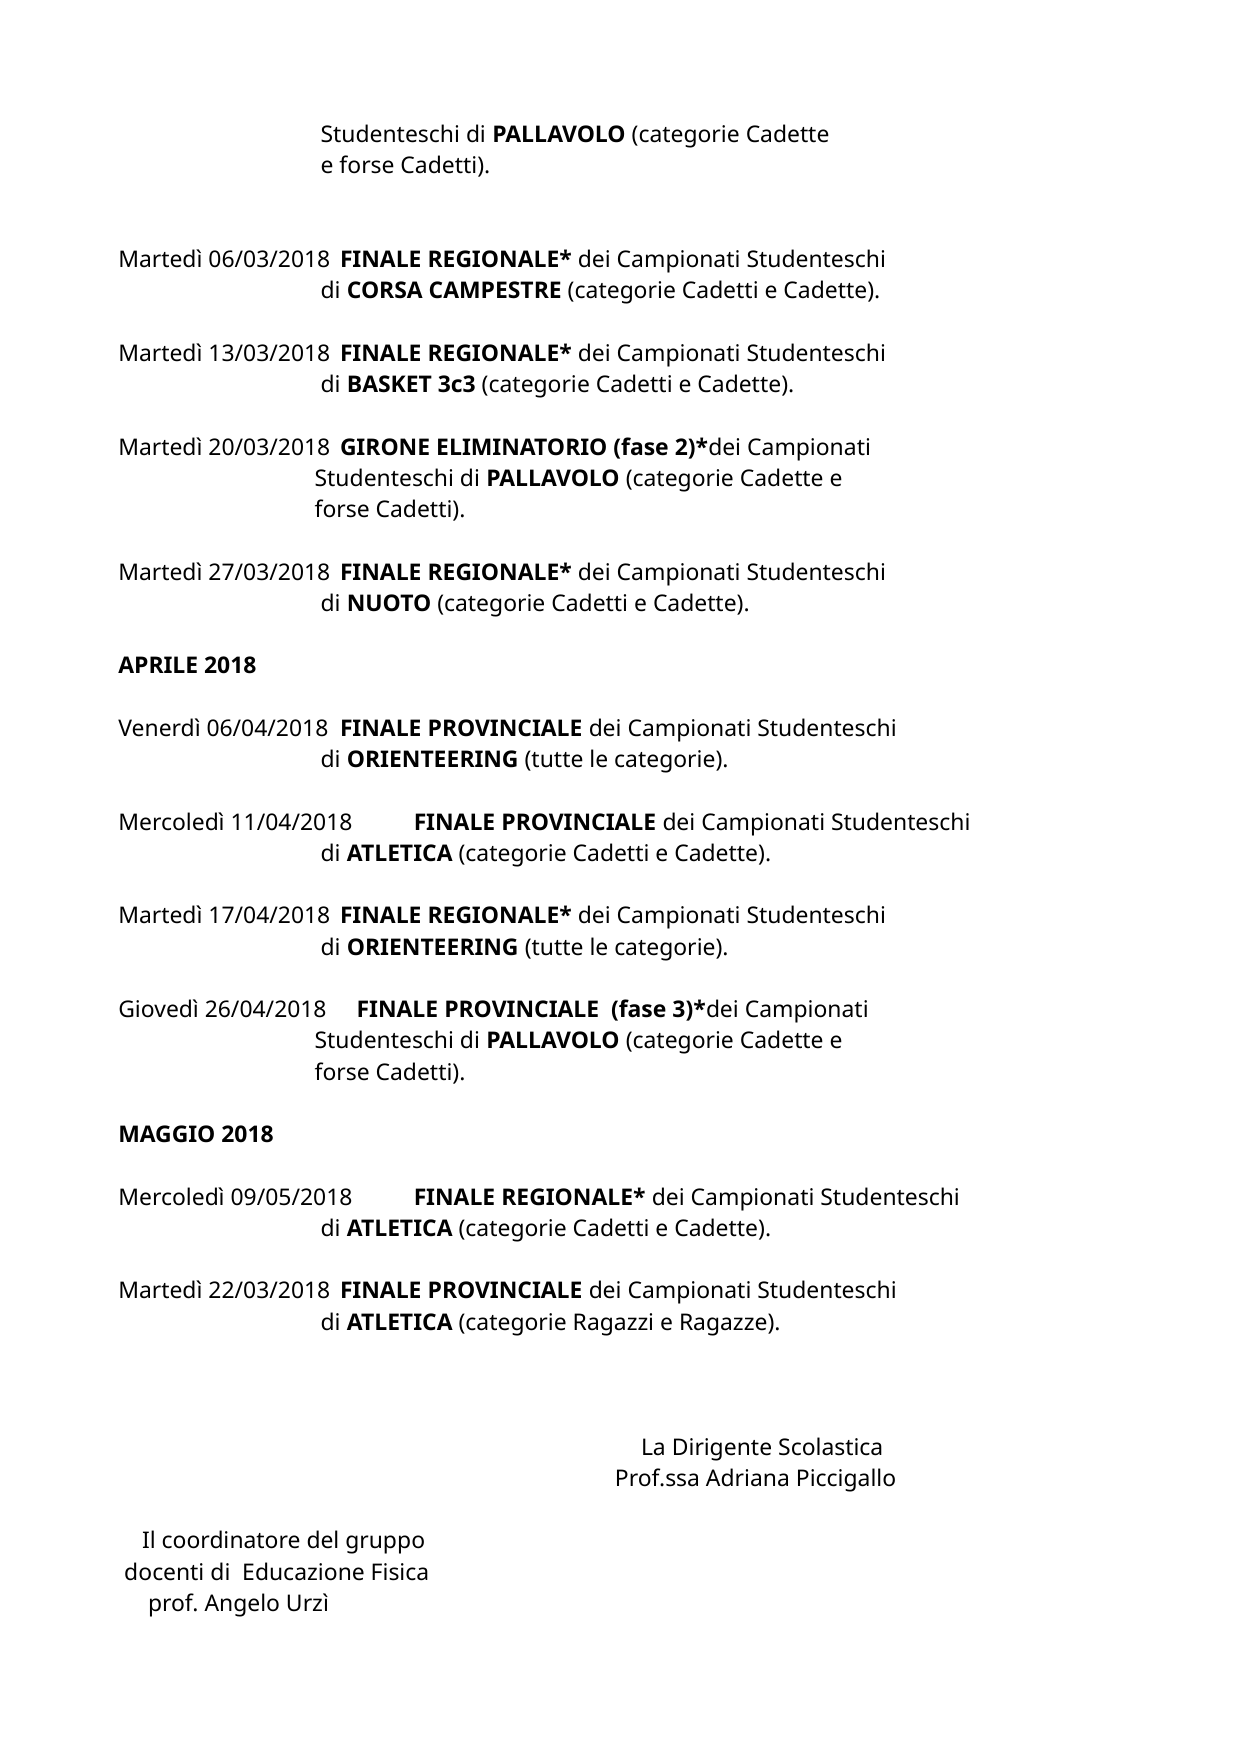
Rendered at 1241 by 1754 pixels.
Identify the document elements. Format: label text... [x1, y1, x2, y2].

text Studenteschi di PALLAVOLO (categorie Cadette [118, 118, 1122, 149]
text forse Cadetti). [118, 493, 1122, 524]
text di CORSA CAMPESTRE (categorie Cadetti e Cadette). [118, 274, 1122, 306]
text Martedì 06/03/2018 FINALE REGIONALE* dei Campionati Studenteschi [118, 243, 1122, 274]
text Martedì 20/03/2018 GIRONE ELIMINATORIO (fase 2)*dei Campionati [118, 431, 1122, 462]
text Venerdì 06/04/2018 FINALE PROVINCIALE dei Campionati Studenteschi [118, 712, 1122, 743]
text di ORIENTEERING (tutte le categorie). [118, 931, 1122, 962]
text APRILE 2018 [118, 649, 1122, 681]
text prof. Angelo Urzì [118, 1587, 1122, 1618]
text Martedì 17/04/2018 FINALE REGIONALE* dei Campionati Studenteschi [118, 899, 1122, 931]
text Studenteschi di PALLAVOLO (categorie Cadette e [118, 1024, 1122, 1056]
text La Dirigente Scolastica [118, 1431, 1122, 1462]
text Martedì 27/03/2018 FINALE REGIONALE* dei Campionati Studenteschi [118, 556, 1122, 587]
text di ATLETICA (categorie Ragazzi e Ragazze). [118, 1306, 1122, 1337]
text Mercoledì 09/05/2018 FINALE REGIONALE* dei Campionati Studenteschi [118, 1181, 1122, 1212]
text Giovedì 26/04/2018 FINALE PROVINCIALE (fase 3)*dei Campionati [118, 993, 1122, 1024]
text Martedì 13/03/2018 FINALE REGIONALE* dei Campionati Studenteschi [118, 337, 1122, 368]
text Il coordinatore del gruppo [118, 1524, 1122, 1556]
text di NUOTO (categorie Cadetti e Cadette). [118, 587, 1122, 618]
text MAGGIO 2018 [118, 1118, 1122, 1149]
text di ATLETICA (categorie Cadetti e Cadette). [118, 1212, 1122, 1243]
text e forse Cadetti). [118, 149, 1122, 181]
text di ATLETICA (categorie Cadetti e Cadette). [118, 837, 1122, 868]
text Mercoledì 11/04/2018 FINALE PROVINCIALE dei Campionati Studenteschi [118, 806, 1122, 837]
text Martedì 22/03/2018 FINALE PROVINCIALE dei Campionati Studenteschi [118, 1274, 1122, 1306]
text Studenteschi di PALLAVOLO (categorie Cadette e [118, 462, 1122, 493]
text di BASKET 3c3 (categorie Cadetti e Cadette). [118, 368, 1122, 399]
text docenti di Educazione Fisica [118, 1556, 1122, 1587]
text Prof.ssa Adriana Piccigallo [118, 1462, 1122, 1493]
text di ORIENTEERING (tutte le categorie). [118, 743, 1122, 774]
text forse Cadetti). [118, 1056, 1122, 1087]
